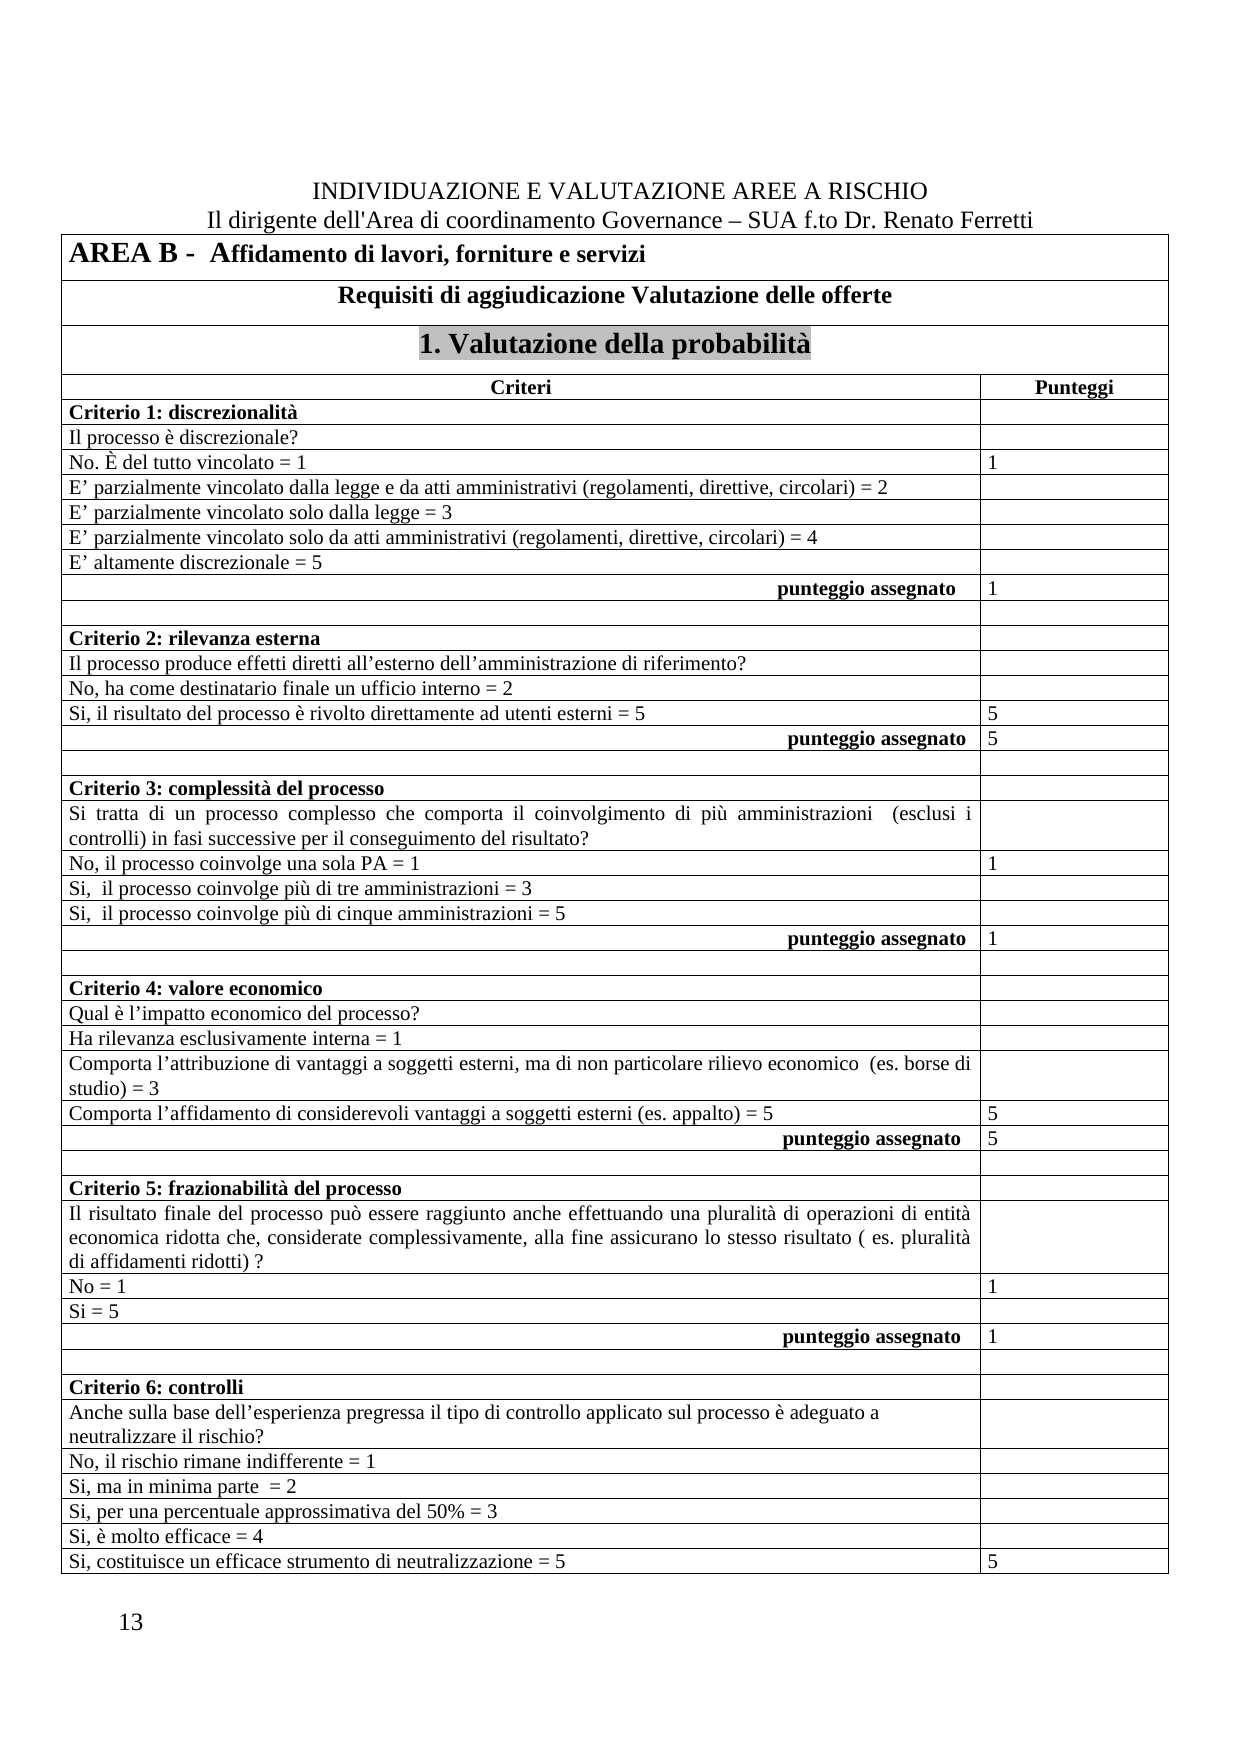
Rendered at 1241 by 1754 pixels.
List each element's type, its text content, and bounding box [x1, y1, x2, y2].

table_cell 1 [981, 1274, 1168, 1298]
table_cell [62, 1350, 980, 1373]
table_cell [981, 1474, 1168, 1498]
table_cell Si, ma in minima parte = 2 [62, 1474, 980, 1498]
table_cell [981, 550, 1168, 574]
table_header AREA B - Affidamento di lavori, forniture e servizi [62, 235, 1168, 279]
table_cell No = 1 [62, 1274, 980, 1298]
table_cell [62, 751, 980, 775]
table_cell Si, il risultato del processo è rivolto direttamente ad utenti esterni = 5 [62, 701, 980, 725]
table_cell Criterio 1: discrezionalità [62, 400, 980, 424]
table_cell Anche sulla base dell’esperienza pregressa il tipo di controllo applicato sul processo è adeguato a neutralizzare il rischio? [62, 1400, 980, 1448]
table_cell No, ha come destinatario finale un ufficio interno = 2 [62, 676, 980, 700]
table_cell Si, costituisce un efficace strumento di neutralizzazione = 5 [62, 1549, 980, 1573]
table_cell [981, 976, 1168, 1000]
table_cell Ha rilevanza esclusivamente interna = 1 [62, 1026, 980, 1050]
table_cell Criterio 6: controlli [62, 1375, 980, 1399]
table_cell punteggio assegnato [62, 1324, 980, 1348]
table_cell [981, 1499, 1168, 1523]
table_cell [62, 1151, 980, 1175]
table_cell [981, 676, 1168, 700]
table_cell 5 [981, 726, 1168, 750]
text INDIVIDUAZIONE E VALUTAZIONE AREE A RISCHIO [118, 176, 1122, 205]
table_cell [981, 601, 1168, 624]
table_cell 5 [981, 1549, 1168, 1573]
table_cell [981, 1001, 1168, 1025]
table_cell Criterio 4: valore economico [62, 976, 980, 1000]
table_cell 5 [981, 1126, 1168, 1150]
table_cell No, il rischio rimane indifferente = 1 [62, 1449, 980, 1473]
table_cell 1 [981, 1324, 1168, 1348]
table_cell [981, 1026, 1168, 1050]
table_cell [62, 951, 980, 975]
table_cell Criterio 2: rilevanza esterna [62, 626, 980, 650]
table_cell Si, è molto efficace = 4 [62, 1524, 980, 1548]
table_cell 1 [981, 926, 1168, 950]
table_cell [981, 1350, 1168, 1373]
table_cell Punteggi [981, 375, 1168, 399]
table_cell [981, 425, 1168, 449]
table_cell No. È del tutto vincolato = 1 [62, 450, 980, 474]
table_cell Si, il processo coinvolge più di cinque amministrazioni = 5 [62, 901, 980, 925]
table_cell Criteri [62, 375, 980, 399]
table_cell Criterio 5: frazionabilità del processo [62, 1176, 980, 1200]
table_cell [981, 475, 1168, 499]
table_cell Criterio 3: complessità del processo [62, 776, 980, 800]
table_cell [981, 1151, 1168, 1175]
table_cell [981, 801, 1168, 849]
table_cell Il processo è discrezionale? [62, 425, 980, 449]
text Il dirigente dell'Area di coordinamento Governance – SUA f.to Dr. Renato Ferretti [118, 205, 1122, 234]
table_cell Comporta l’attribuzione di vantaggi a soggetti esterni, ma di non particolare rilievo economico (es. borse di studio) = 3 [62, 1051, 980, 1099]
table_cell Qual è l’impatto economico del processo? [62, 1001, 980, 1025]
table_cell Il processo produce effetti diretti all’esterno dell’amministrazione di riferimento? [62, 651, 980, 675]
table_cell Si tratta di un processo complesso che comporta il coinvolgimento di più amministrazioni (esclusi i controlli) in fasi successive per il conseguimento del risultato? [62, 801, 980, 849]
table_cell [981, 1524, 1168, 1548]
table_cell [981, 951, 1168, 975]
table_cell [981, 776, 1168, 800]
table_cell [62, 601, 980, 624]
table_cell [981, 1299, 1168, 1323]
table_cell E’ parzialmente vincolato dalla legge e da atti amministrativi (regolamenti, direttive, circolari) = 2 [62, 475, 980, 499]
table_cell Si, per una percentuale approssimativa del 50% = 3 [62, 1499, 980, 1523]
table_cell E’ altamente discrezionale = 5 [62, 550, 980, 574]
table_cell [981, 876, 1168, 900]
table_cell punteggio assegnato [62, 926, 980, 950]
table_cell Comporta l’affidamento di considerevoli vantaggi a soggetti esterni (es. appalto) = 5 [62, 1101, 980, 1124]
table_cell [981, 1400, 1168, 1448]
table_cell 1 [981, 450, 1168, 474]
table_cell Requisiti di aggiudicazione Valutazione delle offerte [62, 281, 1168, 325]
table_cell [981, 626, 1168, 650]
table_cell 1 [981, 575, 1168, 599]
table_cell [981, 400, 1168, 424]
table_cell 1. Valutazione della probabilità [62, 326, 1168, 373]
table_cell [981, 1051, 1168, 1099]
table_cell E’ parzialmente vincolato solo da atti amministrativi (regolamenti, direttive, circolari) = 4 [62, 525, 980, 549]
table_cell punteggio assegnato [62, 726, 980, 750]
table_cell [981, 901, 1168, 925]
table_cell [981, 1201, 1168, 1273]
table_cell 5 [981, 701, 1168, 725]
table_cell [981, 1449, 1168, 1473]
table_cell Si = 5 [62, 1299, 980, 1323]
table_cell [981, 1375, 1168, 1399]
table_cell [981, 651, 1168, 675]
table_cell Si, il processo coinvolge più di tre amministrazioni = 3 [62, 876, 980, 900]
table_cell 1 [981, 851, 1168, 874]
table_cell E’ parzialmente vincolato solo dalla legge = 3 [62, 500, 980, 524]
table_cell [981, 500, 1168, 524]
table_cell 5 [981, 1101, 1168, 1124]
table_cell Il risultato finale del processo può essere raggiunto anche effettuando una pluralità di operazioni di entità economica ridotta che, considerate complessivamente, alla fine assicurano lo stesso risultato ( es. pluralità di affidamenti ridotti) ? [62, 1201, 980, 1273]
table_cell punteggio assegnato [62, 1126, 980, 1150]
table_cell punteggio assegnato [62, 575, 980, 599]
table_cell [981, 751, 1168, 775]
table_cell [981, 525, 1168, 549]
table_cell No, il processo coinvolge una sola PA = 1 [62, 851, 980, 874]
table_cell [981, 1176, 1168, 1200]
